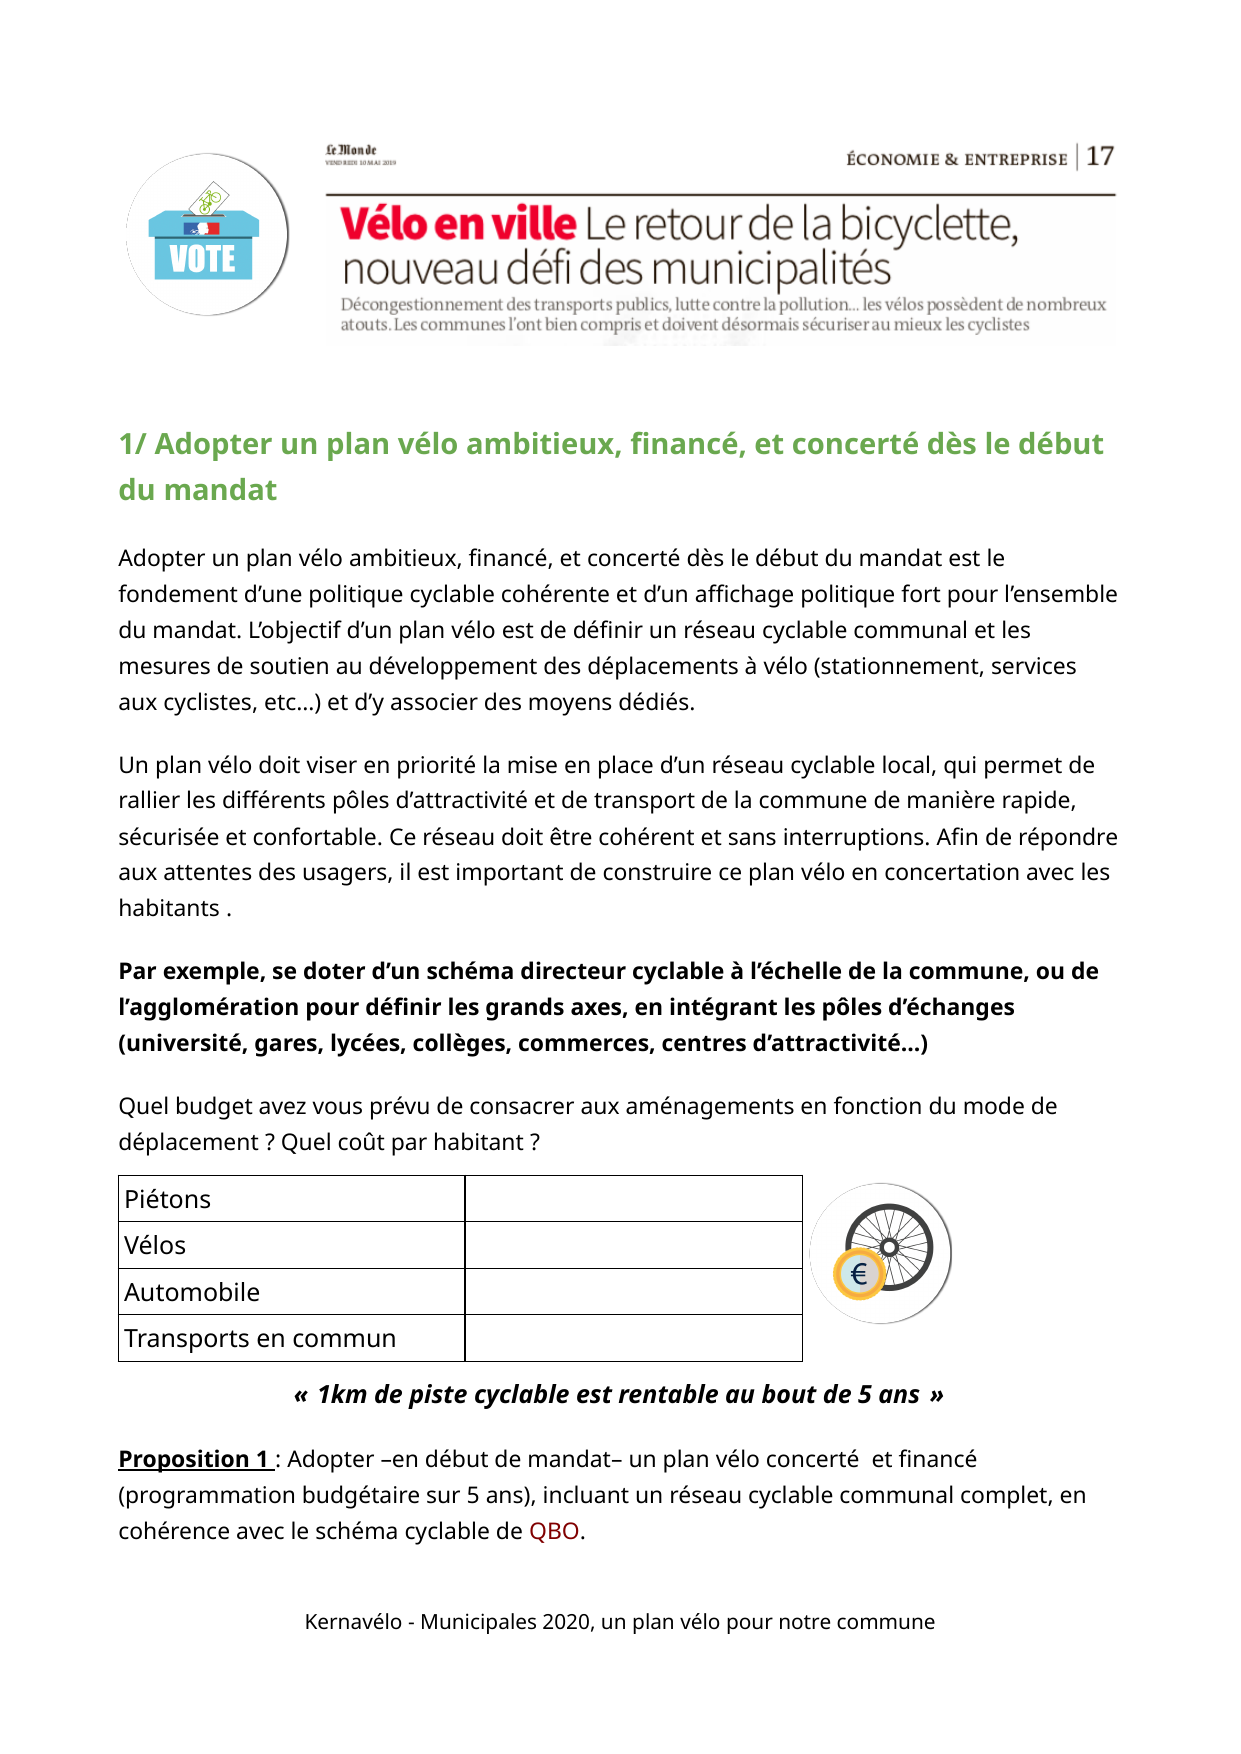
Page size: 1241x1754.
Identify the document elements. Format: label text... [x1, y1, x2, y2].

text Proposition 1 : Adopter –en début de mandat– un plan vélo concerté et financé (programmation budgétaire sur 5 ans), incluant un réseau cyclable communal complet, en cohérence avec le schéma cyclable de QBO. [118, 1443, 1122, 1546]
table_cell Automobile [119, 1269, 464, 1314]
table_header [307, 118, 1122, 351]
text Quel budget avez vous prévu de consacrer aux aménagements en fonction du mode de déplacement ? Quel coût par habitant ? [118, 1090, 1122, 1157]
table_cell [466, 1269, 802, 1314]
subtitle Un plan vélo doit viser en priorité la mise en place d’un réseau cyclable local, qui permet de rallier les différents pôles d’attractivité et de transport de la commune de manière rapide, sécurisée et confortable. Ce réseau doit être cohérent et sans interruptions. Afin de répondre aux attentes des usagers, il est important de construire ce plan vélo en concertation avec les habitants . [118, 748, 1122, 923]
text « 1km de piste cyclable est rentable au bout de 5 ans » [118, 1376, 1122, 1411]
table_header [466, 1176, 802, 1221]
table_cell Transports en commun [119, 1315, 464, 1361]
picture [312, 123, 1123, 346]
table_cell [466, 1315, 802, 1361]
table_header [803, 1175, 1018, 1361]
picture [807, 1181, 953, 1326]
table_cell [466, 1222, 802, 1268]
subtitle 1/ Adopter un plan vélo ambitieux, financé, et concerté dès le début du mandat [118, 423, 1122, 509]
table_header Piétons [119, 1176, 464, 1221]
table_cell Vélos [119, 1222, 464, 1268]
subtitle Adopter un plan vélo ambitieux, financé, et concerté dès le début du mandat est le fondement d’une politique cyclable cohérente et d’un affichage politique fort pour l’ensemble du mandat. L’objectif d’un plan vélo est de définir un réseau cyclable communal et les mesures de soutien au développement des déplacements à vélo (stationnement, services aux cyclistes, etc…) et d’y associer des moyens dédiés. [118, 542, 1122, 717]
table_header [118, 118, 307, 351]
text Par exemple, se doter d’un schéma directeur cyclable à l’échelle de la commune, ou de l’agglomération pour définir les grands axes, en intégrant les pôles d’échanges (université, gares, lycées, collèges, commerces, centres d’attractivité...) [118, 955, 1122, 1058]
picture [123, 151, 290, 318]
